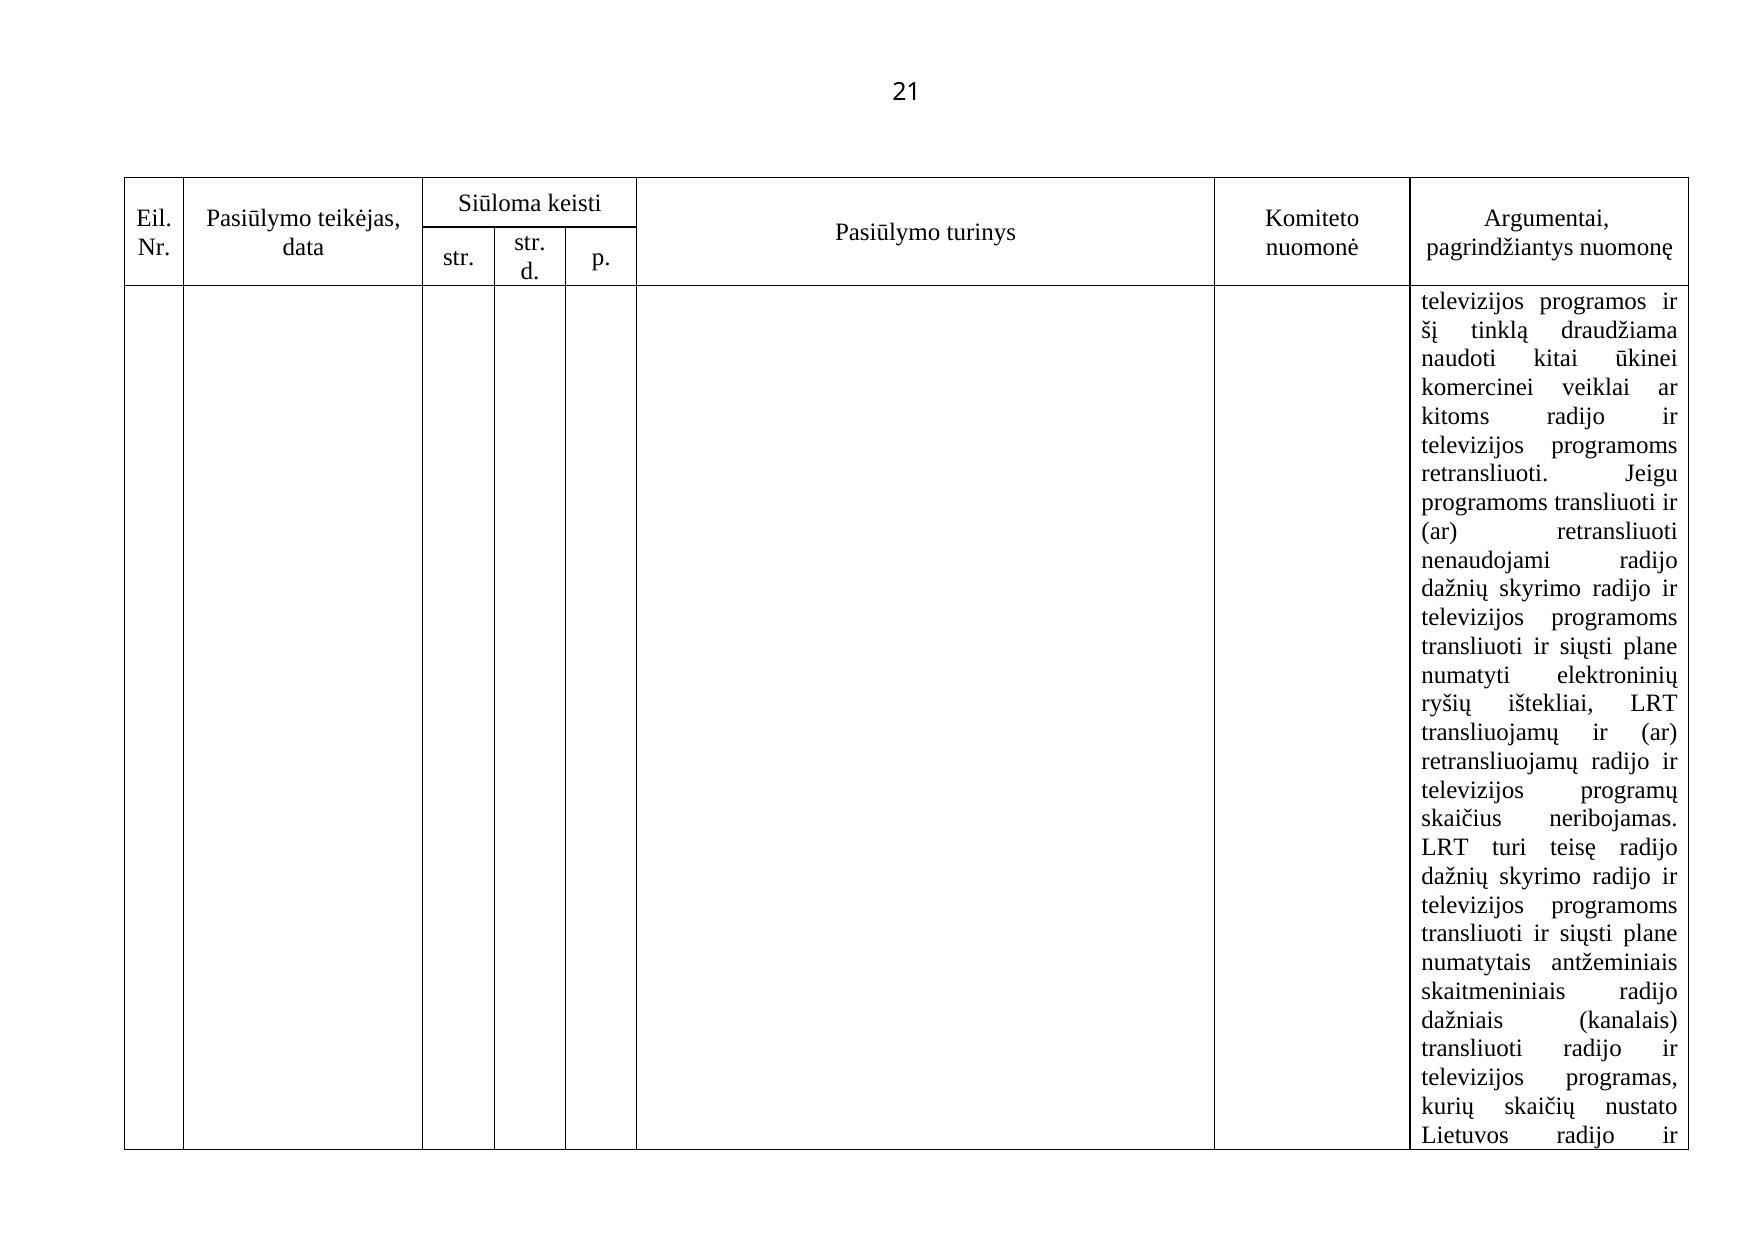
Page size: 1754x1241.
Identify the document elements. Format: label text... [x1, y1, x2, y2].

table_cell [423, 286, 494, 1148]
table_cell str. [423, 228, 494, 285]
table_cell [1215, 286, 1409, 1148]
table_cell p. [566, 228, 636, 285]
table_cell [184, 286, 422, 1148]
table_cell [125, 286, 183, 1148]
table_header Pasiūlymo teikėjas, data [184, 178, 422, 285]
table_cell televizijos programos ir šį tinklą draudžiama naudoti kitai ūkinei komercinei veiklai ar kitoms radijo ir televizijos programoms retransliuoti. Jeigu programoms transliuoti ir (ar) retransliuoti nenaudojami radijo dažnių skyrimo radijo ir televizijos programoms transliuoti ir siųsti plane numatyti elektroninių ryšių ištekliai, LRT transliuojamų ir (ar) retransliuojamų radijo ir televizijos programų skaičius neribojamas. LRT turi teisę radijo dažnių skyrimo radijo ir televizijos programoms transliuoti ir siųsti plane numatytais antžeminiais skaitmeniniais radijo dažniais (kanalais) transliuoti radijo ir televizijos programas, kurių skaičių nustato Lietuvos radijo ir [1411, 286, 1688, 1148]
table_header Komiteto nuomonė [1215, 178, 1409, 285]
table_header Siūloma keisti [423, 178, 636, 226]
table_header Pasiūlymo turinys [637, 178, 1214, 285]
table_header Eil. Nr. [125, 178, 183, 285]
table_cell str. d. [495, 228, 565, 285]
table_header Argumentai, pagrindžiantys nuomonę [1411, 178, 1688, 285]
table_cell [637, 286, 1214, 1148]
table_cell [566, 286, 636, 1148]
table_cell [495, 286, 565, 1148]
